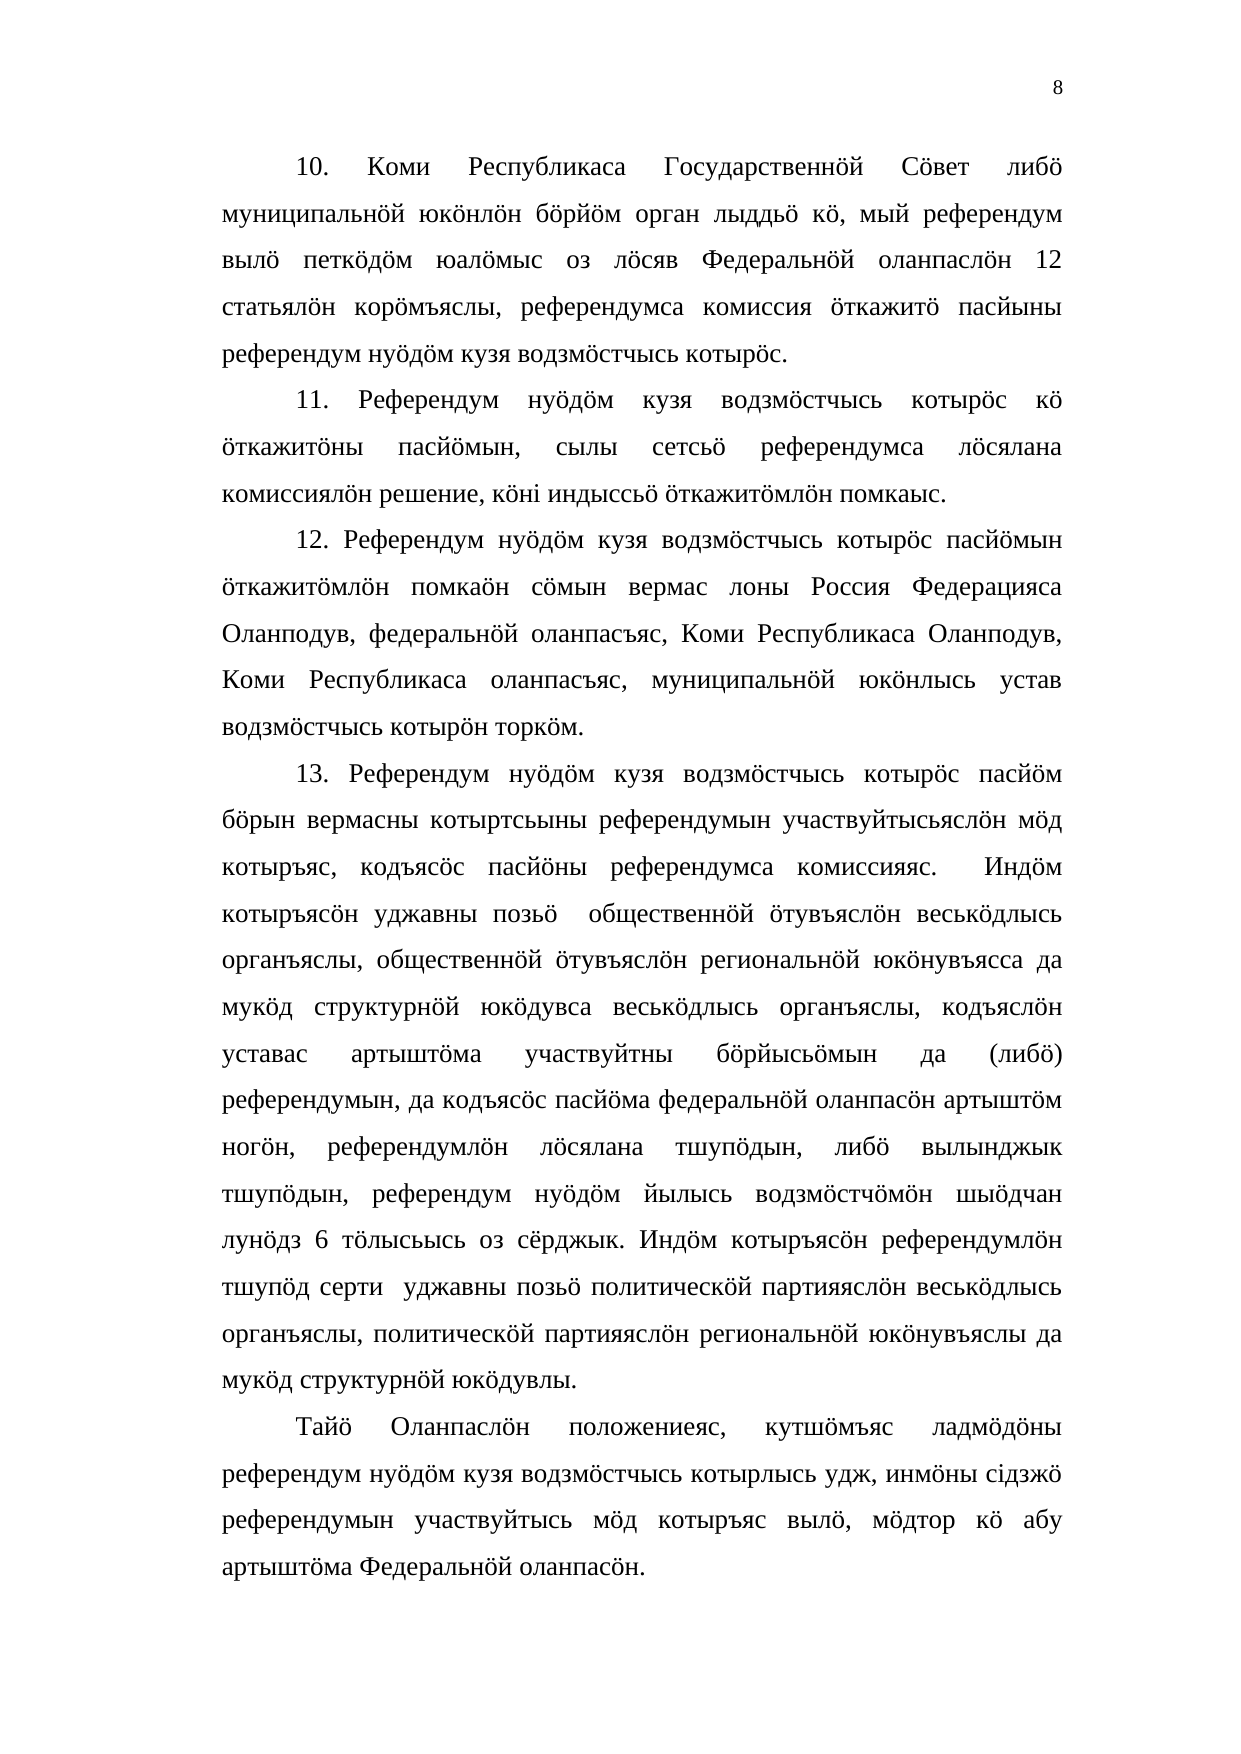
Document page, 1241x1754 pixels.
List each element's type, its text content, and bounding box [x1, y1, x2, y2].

text 11. Референдум нуöдöм кузя водзмöстчысь котырöс кö öткажитöны пасйöмын, сылы сетсьö референдумса лöсялана комиссиялöн решение, кöнi индыссьö öткажитöмлöн помкаыс. [222, 383, 1063, 508]
text 13. Референдум нуöдöм кузя водзмöстчысь котырöс пасйöм бöрын вермасны котыртсьыны референдумын участвуйтысьяслöн мöд котыръяс, кодъясöс пасйöны референдумса комиссияяс. Индöм котыръясöн уджавны позьö общественнöй öтувъяслöн веськöдлысь органъяслы, общественнöй öтувъяслöн региональнöй юкöнувъясса да мукöд структурнöй юкöдувса веськöдлысь органъяслы, кодъяслöн уставас артыштöма участвуйтны бöрйысьöмын да (либö) референдумын, да кодъясöс пасйöма федеральнöй оланпасöн артыштöм ногöн, референдумлöн лöсялана тшупöдын, либö вылынджык тшупöдын, референдум нуöдöм йылысь водзмöстчöмöн шыöдчан лунöдз 6 тöлысьысь оз сёрджык. Индöм котыръясöн референдумлöн тшупöд серти уджавны позьö политическöй партияяслöн веськöдлысь органъяслы, политическöй партияяслöн региональнöй юкöнувъяслы да мукöд структурнöй юкöдувлы. [222, 757, 1063, 1394]
text Тайö Оланпаслöн положениеяс, кутшöмъяс ладмöдöны референдум нуöдöм кузя водзмöстчысь котырлысь удж, инмöны сiдзжö референдумын участвуйтысь мöд котыръяс вылö, мöдтор кö абу артыштöма Федеральнöй оланпасöн. [222, 1410, 1063, 1581]
text 10. Коми Республикаса Государственнöй Сöвет либö муниципальнöй юкöнлöн бöрйöм орган лыддьö кö, мый референдум вылö петкöдöм юалöмыс оз лöсяв Федеральнöй оланпаслöн 12 статьялöн корöмъяслы, референдумса комиссия öткажитö пасйыны референдум нуöдöм кузя водзмöстчысь котырöс. [222, 150, 1063, 368]
text 12. Референдум нуöдöм кузя водзмöстчысь котырöс пасйöмын öткажитöмлöн помкаöн сöмын вермас лоны Россия Федерацияса Оланподув, федеральнöй оланпасъяс, Коми Республикаса Оланподув, Коми Республикаса оланпасъяс, муниципальнöй юкöнлысь устав водзмöстчысь котырöн торкöм. [222, 523, 1063, 741]
